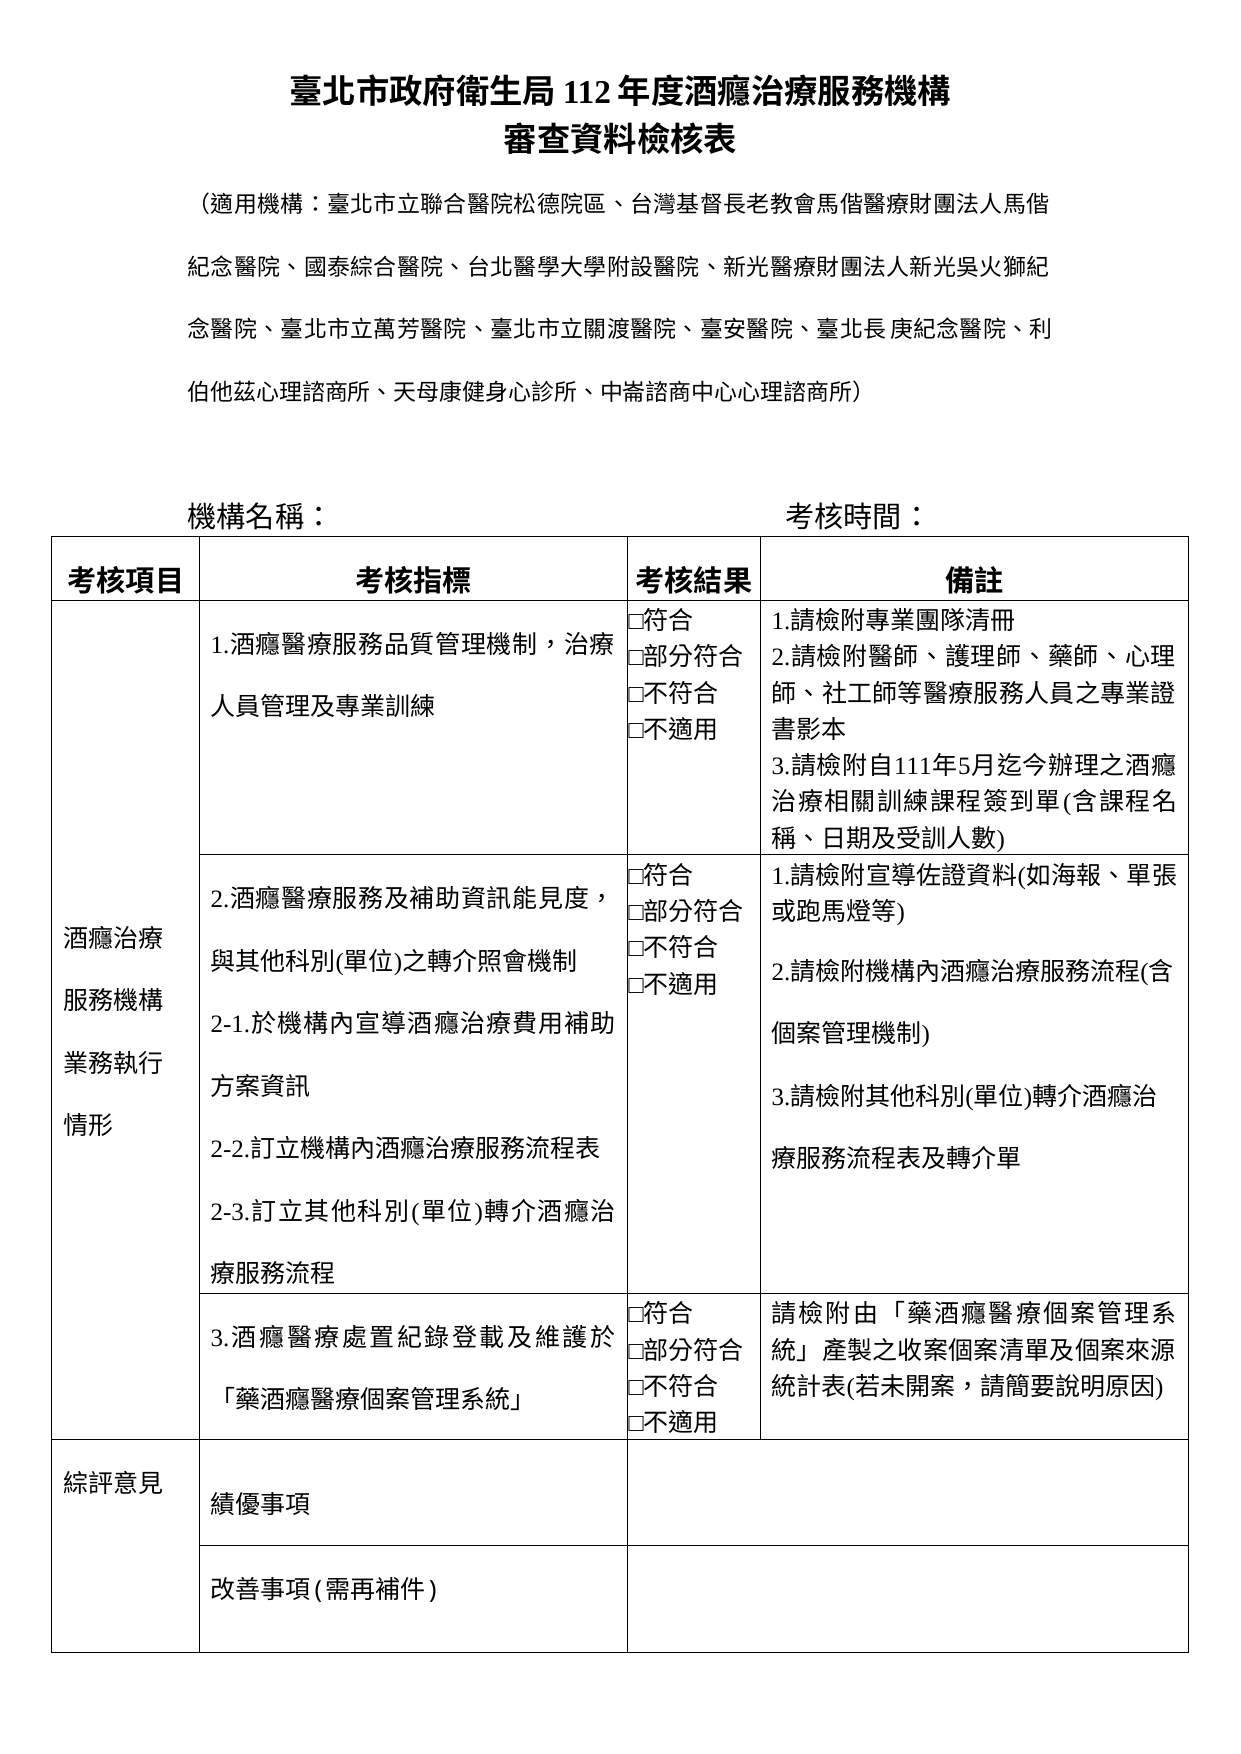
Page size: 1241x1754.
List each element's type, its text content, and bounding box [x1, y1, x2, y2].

text 機構名稱： 考核時間： [187, 473, 1053, 536]
table_header 考核結果 [628, 537, 760, 599]
table_cell 3.酒癮醫療處置紀錄登載及維護於「藥酒癮醫療個案管理系統」 [200, 1294, 627, 1439]
table_header 考核項目 [52, 537, 199, 599]
table_cell 績優事項 [200, 1440, 627, 1545]
table_cell □符合 □部分符合 □不符合 □不適用 [628, 855, 760, 1293]
text （適用機構：臺北市立聯合醫院松德院區、台灣基督長老教會馬偕醫療財團法人馬偕紀念醫院、國泰綜合醫院、台北醫學大學附設醫院、新光醫療財團法人新光吳火獅紀念醫院、臺北市立萬芳醫院、臺北市立關渡醫院、臺安醫院、臺北長庚紀念醫院、利伯他茲心理諮商所、天母康健身心診所、中崙諮商中心心理諮商所） [187, 161, 1053, 411]
table_cell 綜評意見 [52, 1440, 199, 1652]
table_cell 改善事項(需再補件) [200, 1546, 627, 1652]
table_cell 1.酒癮醫療服務品質管理機制，治療人員管理及專業訓練 [200, 601, 627, 854]
table_header 備註 [761, 537, 1188, 599]
table_cell 1.請檢附宣導佐證資料(如海報、單張或跑馬燈等) 2.請檢附機構內酒癮治療服務流程(含個案管理機制) 3.請檢附其他科別(單位)轉介酒癮治療服務流程表及轉介單 [761, 855, 1188, 1293]
text 臺北市政府衛生局112年度酒癮治療服務機構 [187, 64, 1053, 113]
table_cell 請檢附由「藥酒癮醫療個案管理系統」產製之收案個案清單及個案來源統計表(若未開案，請簡要說明原因) [761, 1294, 1188, 1439]
table_cell [628, 1546, 1188, 1652]
table_cell 1.請檢附專業團隊清冊 2.請檢附醫師、護理師、藥師、心理師、社工師等醫療服務人員之專業證書影本 3.請檢附自111年5月迄今辦理之酒癮治療相關訓練課程簽到單(含課程名稱、日期及受訓人數) [761, 601, 1188, 854]
table_cell 酒癮治療服務機構業務執行情形 [52, 601, 199, 1439]
table_cell [628, 1440, 1188, 1545]
table_cell □符合 □部分符合 □不符合 □不適用 [628, 601, 760, 854]
table_cell 2.酒癮醫療服務及補助資訊能見度，與其他科別(單位)之轉介照會機制 2-1.於機構內宣導酒癮治療費用補助方案資訊 2-2.訂立機構內酒癮治療服務流程表 2-3.訂立其他科別(單位)轉介酒癮治療服務流程 [200, 855, 627, 1293]
table_header 考核指標 [200, 537, 627, 599]
table_cell □符合 □部分符合 □不符合 □不適用 [628, 1294, 760, 1439]
text 審查資料檢核表 [187, 113, 1053, 161]
